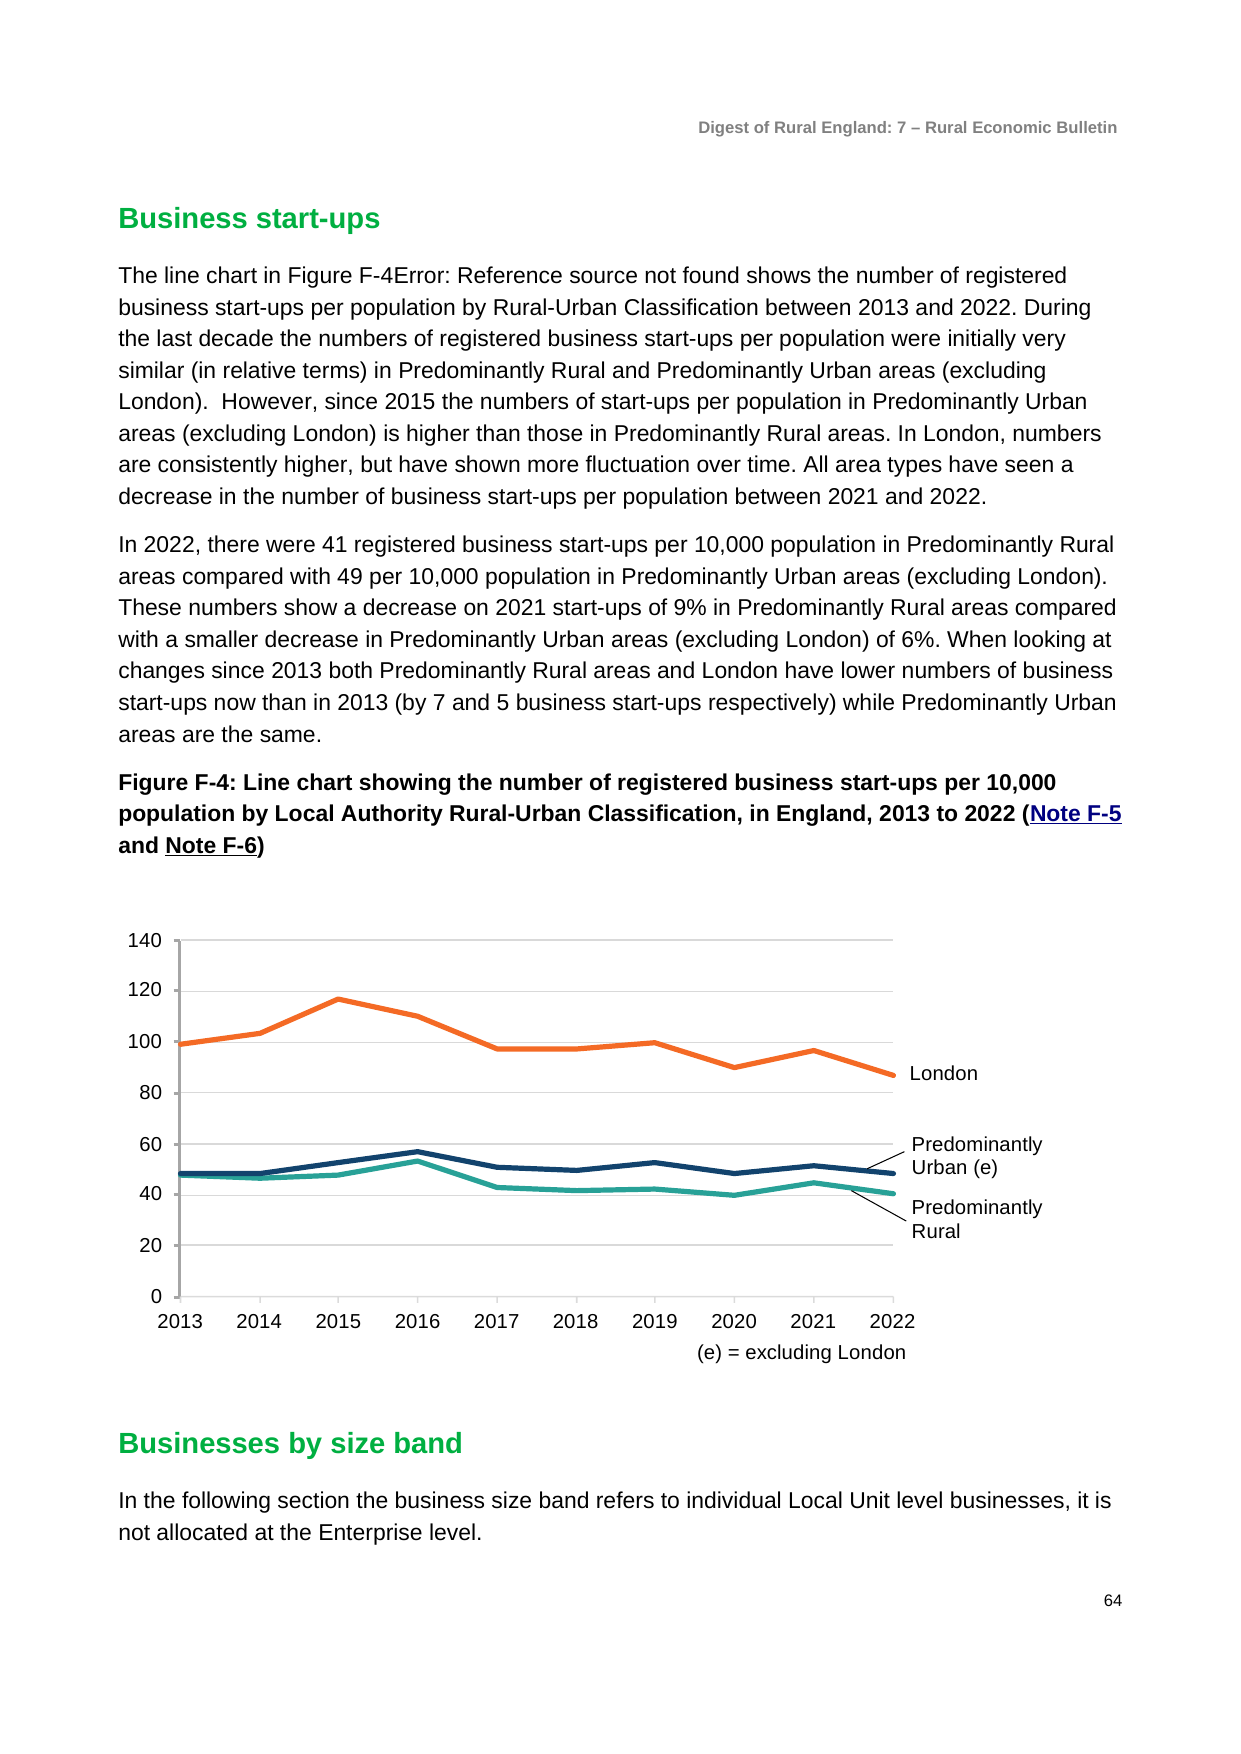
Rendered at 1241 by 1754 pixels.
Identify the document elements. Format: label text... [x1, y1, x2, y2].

text The line chart in Figure F‑4 shows the number of registered business start-ups per population by Rural-Urban Classification between 2013 and 2022. During the last decade the numbers of registered business start-ups per population were initially very similar (in relative terms) in Predominantly Rural and Predominantly Urban areas (excluding London). However, since 2015 the numbers of start-ups per population in Predominantly Urban areas (excluding London) is higher than those in Predominantly Rural areas. In London, numbers are consistently higher, but have shown more fluctuation over time. All area types have seen a decrease in the number of business start-ups per population between 2021 and 2022. [118, 262, 1122, 509]
subtitle Business start-ups [118, 201, 1122, 235]
text In 2022, there were 41 registered business start-ups per 10,000 population in Predominantly Rural areas compared with 49 per 10,000 population in Predominantly Urban areas (excluding London). These numbers show a decrease on 2021 start-ups of 9% in Predominantly Rural areas compared with a smaller decrease in Predominantly Urban areas (excluding London) of 6%. When looking at changes since 2013 both Predominantly Rural areas and London have lower numbers of business start-ups now than in 2013 (by 7 and 5 business start-ups respectively) while Predominantly Urban areas are the same. [118, 531, 1122, 747]
subtitle Businesses by size band [118, 1426, 1122, 1459]
text In the following section the business size band refers to individual Local Unit level businesses, it is not allocated at the Enterprise level. [118, 1487, 1122, 1545]
text Figure F‑4: Line chart showing the number of registered business start-ups per 10,000 population by Local Authority Rural-Urban Classification, in England, 2013 to 2022 (Note F-5 and Note F-6) [118, 769, 1122, 858]
